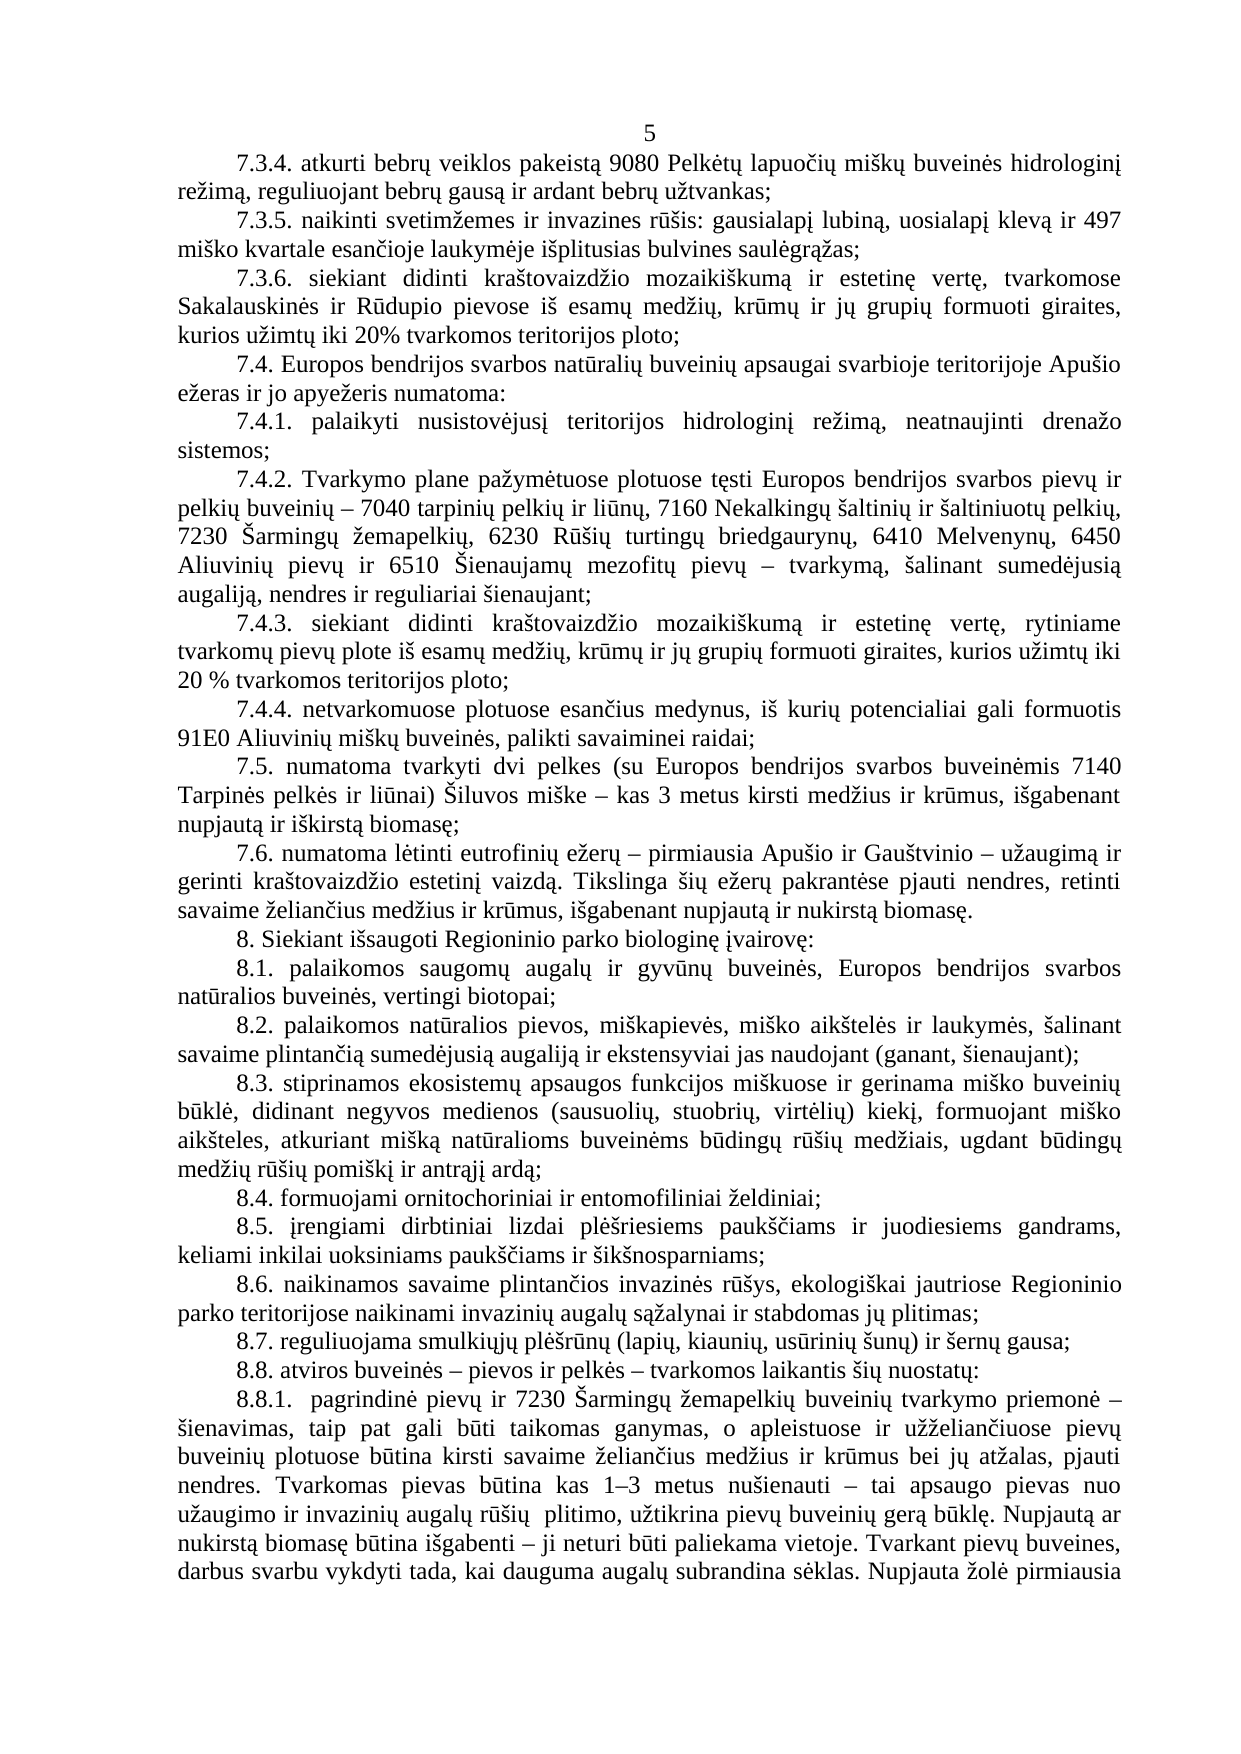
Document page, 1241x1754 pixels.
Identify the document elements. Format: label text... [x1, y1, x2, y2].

text 8. Siekiant išsaugoti Regioninio parko biologinę įvairovę: [177, 924, 1122, 953]
text 7.4. Europos bendrijos svarbos natūralių buveinių apsaugai svarbioje teritorijoje Apušio ežeras ir jo apyežeris numatoma: [177, 349, 1122, 406]
text 7.3.6. siekiant didinti kraštovaizdžio mozaikiškumą ir estetinę vertę, tvarkomose Sakalauskinės ir Rūdupio pievose iš esamų medžių, krūmų ir jų grupių formuoti giraites, kurios užimtų iki 20% tvarkomos teritorijos ploto; [177, 263, 1122, 349]
text 8.8.1. pagrindinė pievų ir 7230 Šarmingų žemapelkių buveinių tvarkymo priemonė – šienavimas, taip pat gali būti taikomas ganymas, o apleistuose ir užželiančiuose pievų buveinių plotuose būtina kirsti savaime želiančius medžius ir krūmus bei jų atžalas, pjauti nendres. Tvarkomas pievas būtina kas 1–3 metus nušienauti – tai apsaugo pievas nuo užaugimo ir invazinių augalų rūšių plitimo, užtikrina pievų buveinių gerą būklę. Nupjautą ar nukirstą biomasę būtina išgabenti – ji neturi būti paliekama vietoje. Tvarkant pievų buveines, darbus svarbu vykdyti tada, kai dauguma augalų subrandina sėklas. Nupjauta žolė pirmiausia [177, 1384, 1122, 1585]
text 7.5. numatoma tvarkyti dvi pelkes (su Europos bendrijos svarbos buveinėmis 7140 Tarpinės pelkės ir liūnai) Šiluvos miške – kas 3 metus kirsti medžius ir krūmus, išgabenant nupjautą ir iškirstą biomasę; [177, 751, 1122, 838]
text 8.5. įrengiami dirbtiniai lizdai plėšriesiems paukščiams ir juodiesiems gandrams, keliami inkilai uoksiniams paukščiams ir šikšnosparniams; [177, 1211, 1122, 1269]
text 7.4.4. netvarkomuose plotuose esančius medynus, iš kurių potencialiai gali formuotis 91E0 Aliuvinių miškų buveinės, palikti savaiminei raidai; [177, 694, 1122, 751]
text 7.4.3. siekiant didinti kraštovaizdžio mozaikiškumą ir estetinę vertę, rytiniame tvarkomų pievų plote iš esamų medžių, krūmų ir jų grupių formuoti giraites, kurios užimtų iki 20 % tvarkomos teritorijos ploto; [177, 608, 1122, 694]
text 7.4.1. palaikyti nusistovėjusį teritorijos hidrologinį režimą, neatnaujinti drenažo sistemos; [177, 406, 1122, 464]
text 7.4.2. Tvarkymo plane pažymėtuose plotuose tęsti Europos bendrijos svarbos pievų ir pelkių buveinių – 7040 tarpinių pelkių ir liūnų, 7160 Nekalkingų šaltinių ir šaltiniuotų pelkių, 7230 Šarmingų žemapelkių, 6230 Rūšių turtingų briedgaurynų, 6410 Melvenynų, 6450 Aliuvinių pievų ir 6510 Šienaujamų mezofitų pievų – tvarkymą, šalinant sumedėjusią augaliją, nendres ir reguliariai šienaujant; [177, 464, 1122, 608]
text 8.8. atviros buveinės – pievos ir pelkės – tvarkomos laikantis šių nuostatų: [177, 1355, 1122, 1384]
text 7.3.5. naikinti svetimžemes ir invazines rūšis: gausialapį lubiną, uosialapį klevą ir 497 miško kvartale esančioje laukymėje išplitusias bulvines saulėgrąžas; [177, 205, 1122, 263]
text 8.3. stiprinamos ekosistemų apsaugos funkcijos miškuose ir gerinama miško buveinių būklė, didinant negyvos medienos (sausuolių, stuobrių, virtėlių) kiekį, formuojant miško aikšteles, atkuriant mišką natūralioms buveinėms būdingų rūšių medžiais, ugdant būdingų medžių rūšių pomiškį ir antrąjį ardą; [177, 1068, 1122, 1183]
text 8.4. formuojami ornitochoriniai ir entomofiliniai želdiniai; [177, 1183, 1122, 1211]
text 7.3.4. atkurti bebrų veiklos pakeistą 9080 Pelkėtų lapuočių miškų buveinės hidrologinį režimą, reguliuojant bebrų gausą ir ardant bebrų užtvankas; [177, 148, 1122, 205]
text 8.2. palaikomos natūralios pievos, miškapievės, miško aikštelės ir laukymės, šalinant savaime plintančią sumedėjusią augaliją ir ekstensyviai jas naudojant (ganant, šienaujant); [177, 1010, 1122, 1068]
text 7.6. numatoma lėtinti eutrofinių ežerų – pirmiausia Apušio ir Gauštvinio – užaugimą ir gerinti kraštovaizdžio estetinį vaizdą. Tikslinga šių ežerų pakrantėse pjauti nendres, retinti savaime želiančius medžius ir krūmus, išgabenant nupjautą ir nukirstą biomasę. [177, 838, 1122, 924]
text 8.6. naikinamos savaime plintančios invazinės rūšys, ekologiškai jautriose Regioninio parko teritorijose naikinami invazinių augalų sąžalynai ir stabdomas jų plitimas; [177, 1269, 1122, 1326]
text 8.1. palaikomos saugomų augalų ir gyvūnų buveinės, Europos bendrijos svarbos natūralios buveinės, vertingi biotopai; [177, 953, 1122, 1010]
text 8.7. reguliuojama smulkiųjų plėšrūnų (lapių, kiaunių, usūrinių šunų) ir šernų gausa; [177, 1326, 1122, 1355]
